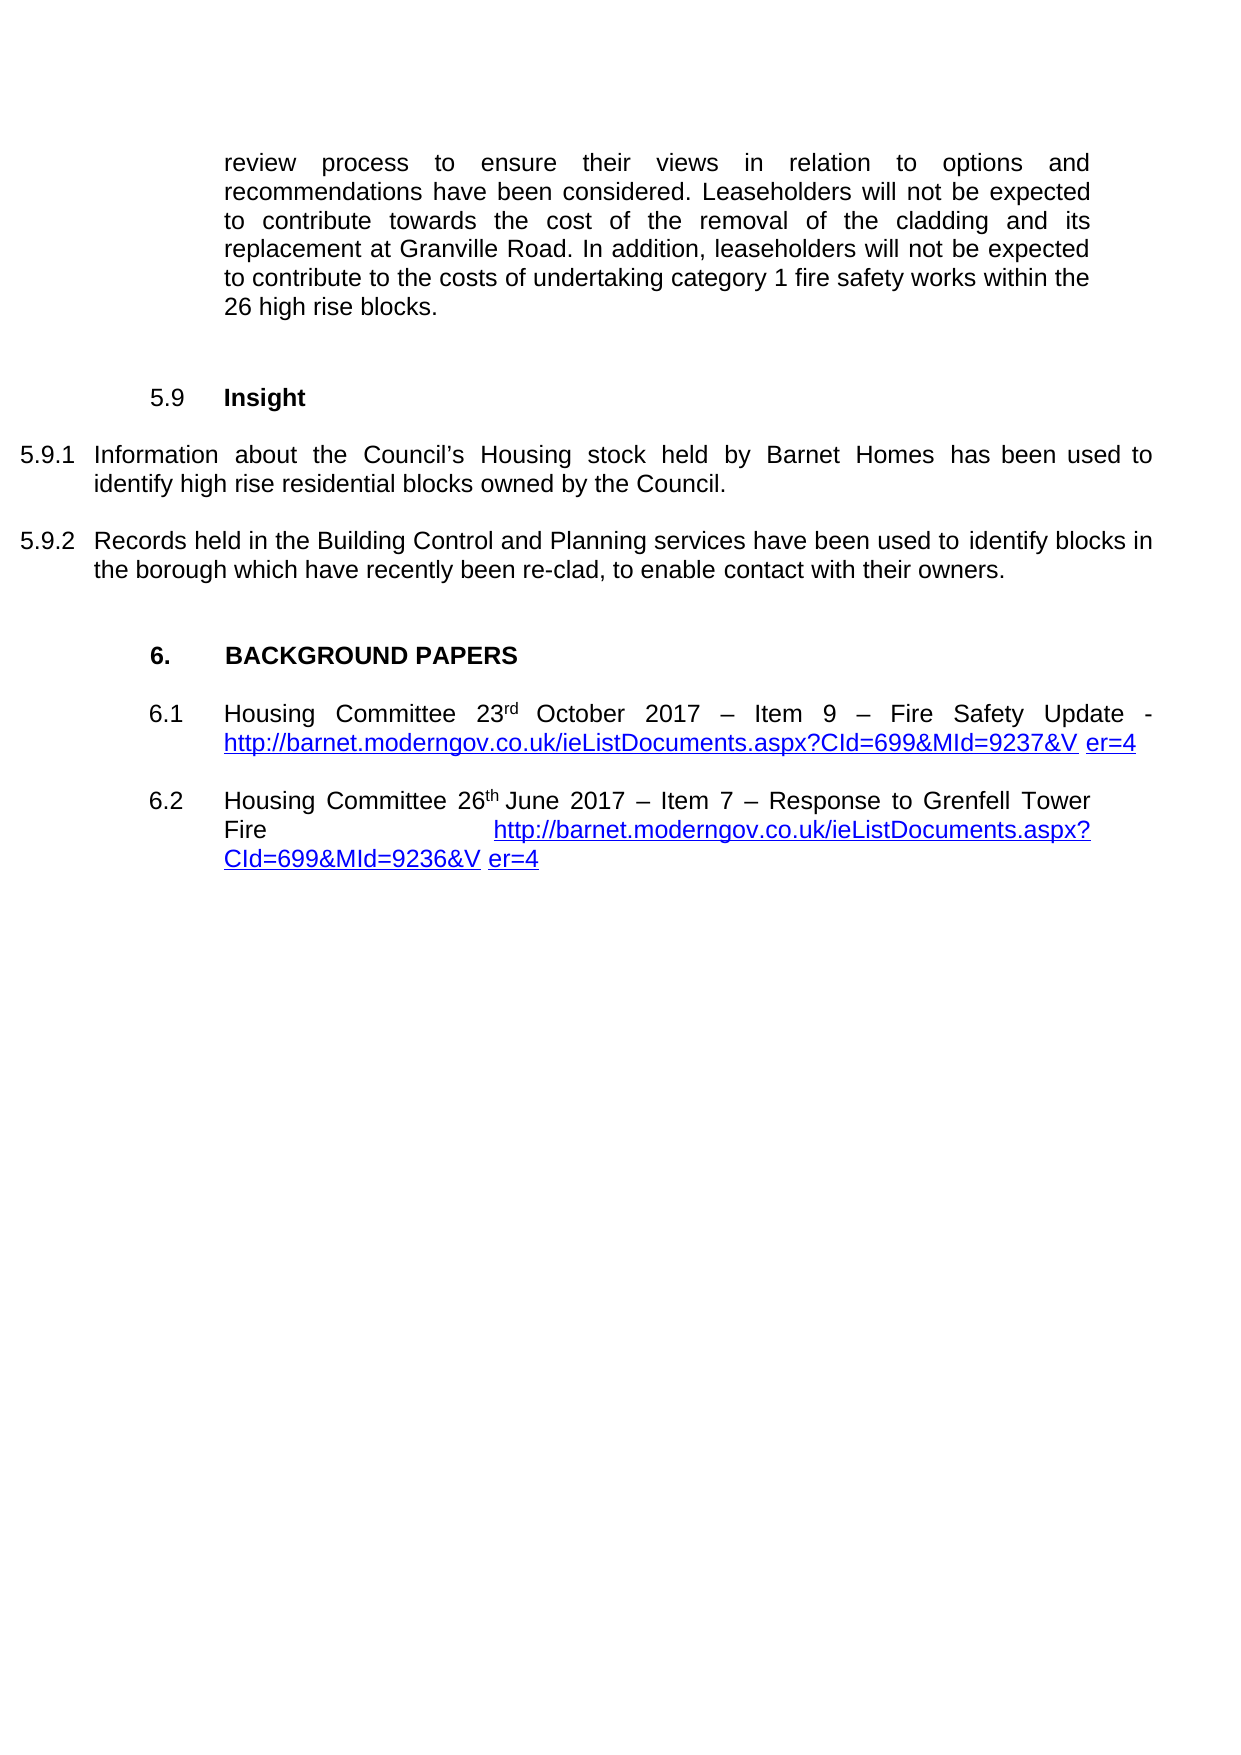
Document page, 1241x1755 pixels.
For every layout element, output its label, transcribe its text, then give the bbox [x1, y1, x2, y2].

list Housing Committee 23rd October 2017 – Item 9 – Fire Safety Update - http://barnet.moderngov.co.uk/ieListDocuments.aspx?CId=699&MId=9237&V er=4 [149, 699, 1153, 757]
text review process to ensure their views in relation to options and recommendations have been considered. Leaseholders will not be expected to contribute towards the cost of the removal of the cladding and its replacement at Granville Road. In addition, leaseholders will not be expected to contribute to the costs of undertaking category 1 fire safety works within the 26 high rise blocks. [224, 148, 1091, 321]
subtitle BACKGROUND PAPERS [150, 641, 1153, 670]
list Housing Committee 26th June 2017 – Item 7 – Response to Grenfell Tower Fire http://barnet.moderngov.co.uk/ieListDocuments.aspx?CId=699&MId=9236&V er=4 [149, 786, 1091, 872]
list Records held in the Building Control and Planning services have been used to identify blocks in the borough which have recently been re-clad, to enable contact with their owners. [20, 526, 1153, 584]
list Information about the Council’s Housing stock held by Barnet Homes has been used to identify high rise residential blocks owned by the Council. [20, 440, 1153, 497]
subtitle Insight [150, 382, 1153, 411]
